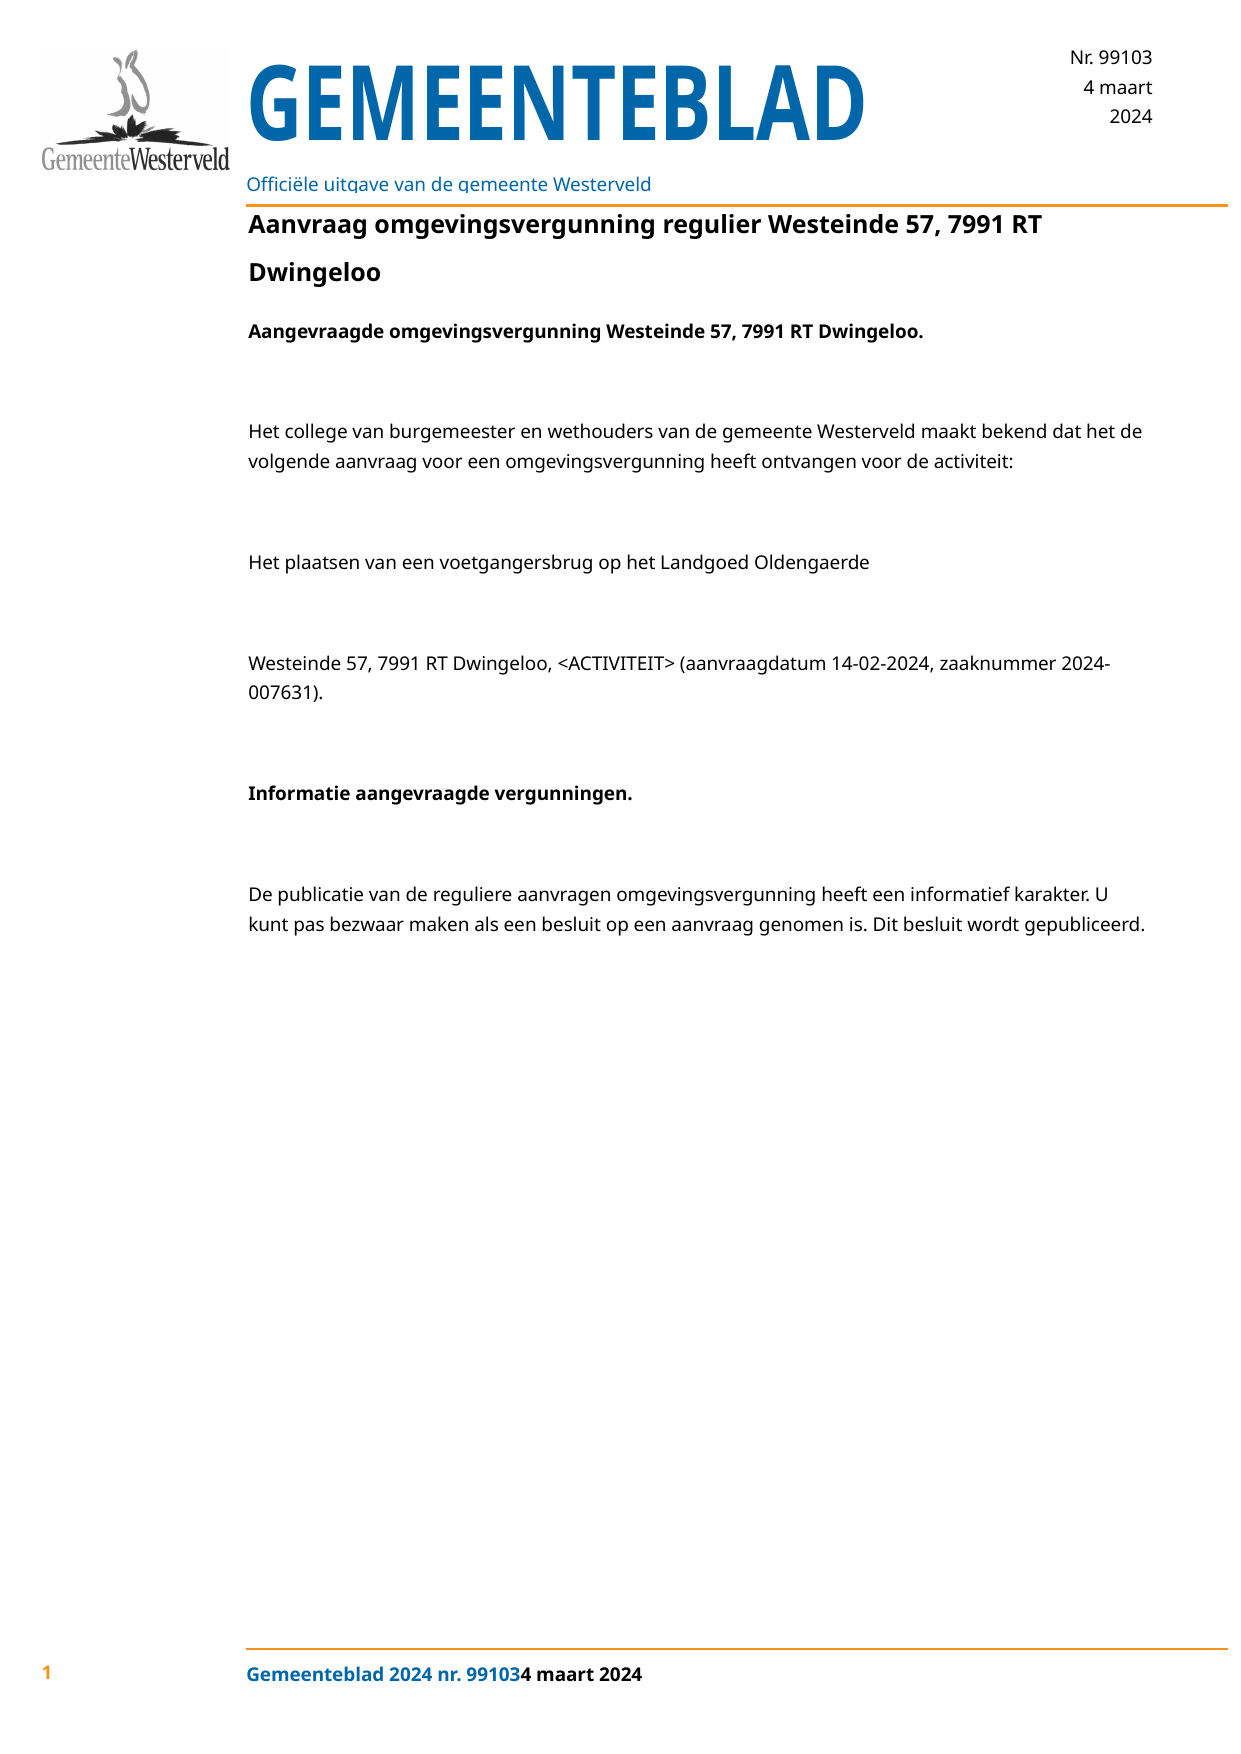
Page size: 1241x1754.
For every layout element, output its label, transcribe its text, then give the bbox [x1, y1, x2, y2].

text Informatie aangevraagde vergunningen. [248, 780, 1152, 806]
picture [41, 47, 231, 172]
text Aanvraag omgevingsvergunning regulier Westeinde 57, 7991 RT Dwingeloo [248, 207, 1152, 288]
text Het plaatsen van een voetgangersbrug op het Landgoed Oldengaerde [248, 549, 1152, 575]
text Aangevraagde omgevingsvergunning Westeinde 57, 7991 RT Dwingeloo. [248, 318, 1152, 344]
text Westeinde 57, 7991 RT Dwingeloo, <ACTIVITEIT> (aanvraagdatum 14-02-2024, zaaknummer 2024-007631). [248, 650, 1152, 705]
text Het college van burgemeester en wethouders van de gemeente Westerveld maakt bekend dat het de volgende aanvraag voor een omgevingsvergunning heeft ontvangen voor de activiteit: [248, 419, 1152, 474]
text De publicatie van de reguliere aanvragen omgevingsvergunning heeft een informatief karakter. U kunt pas bezwaar maken als een besluit op een aanvraag genomen is. Dit besluit wordt gepubliceerd. [248, 881, 1152, 937]
